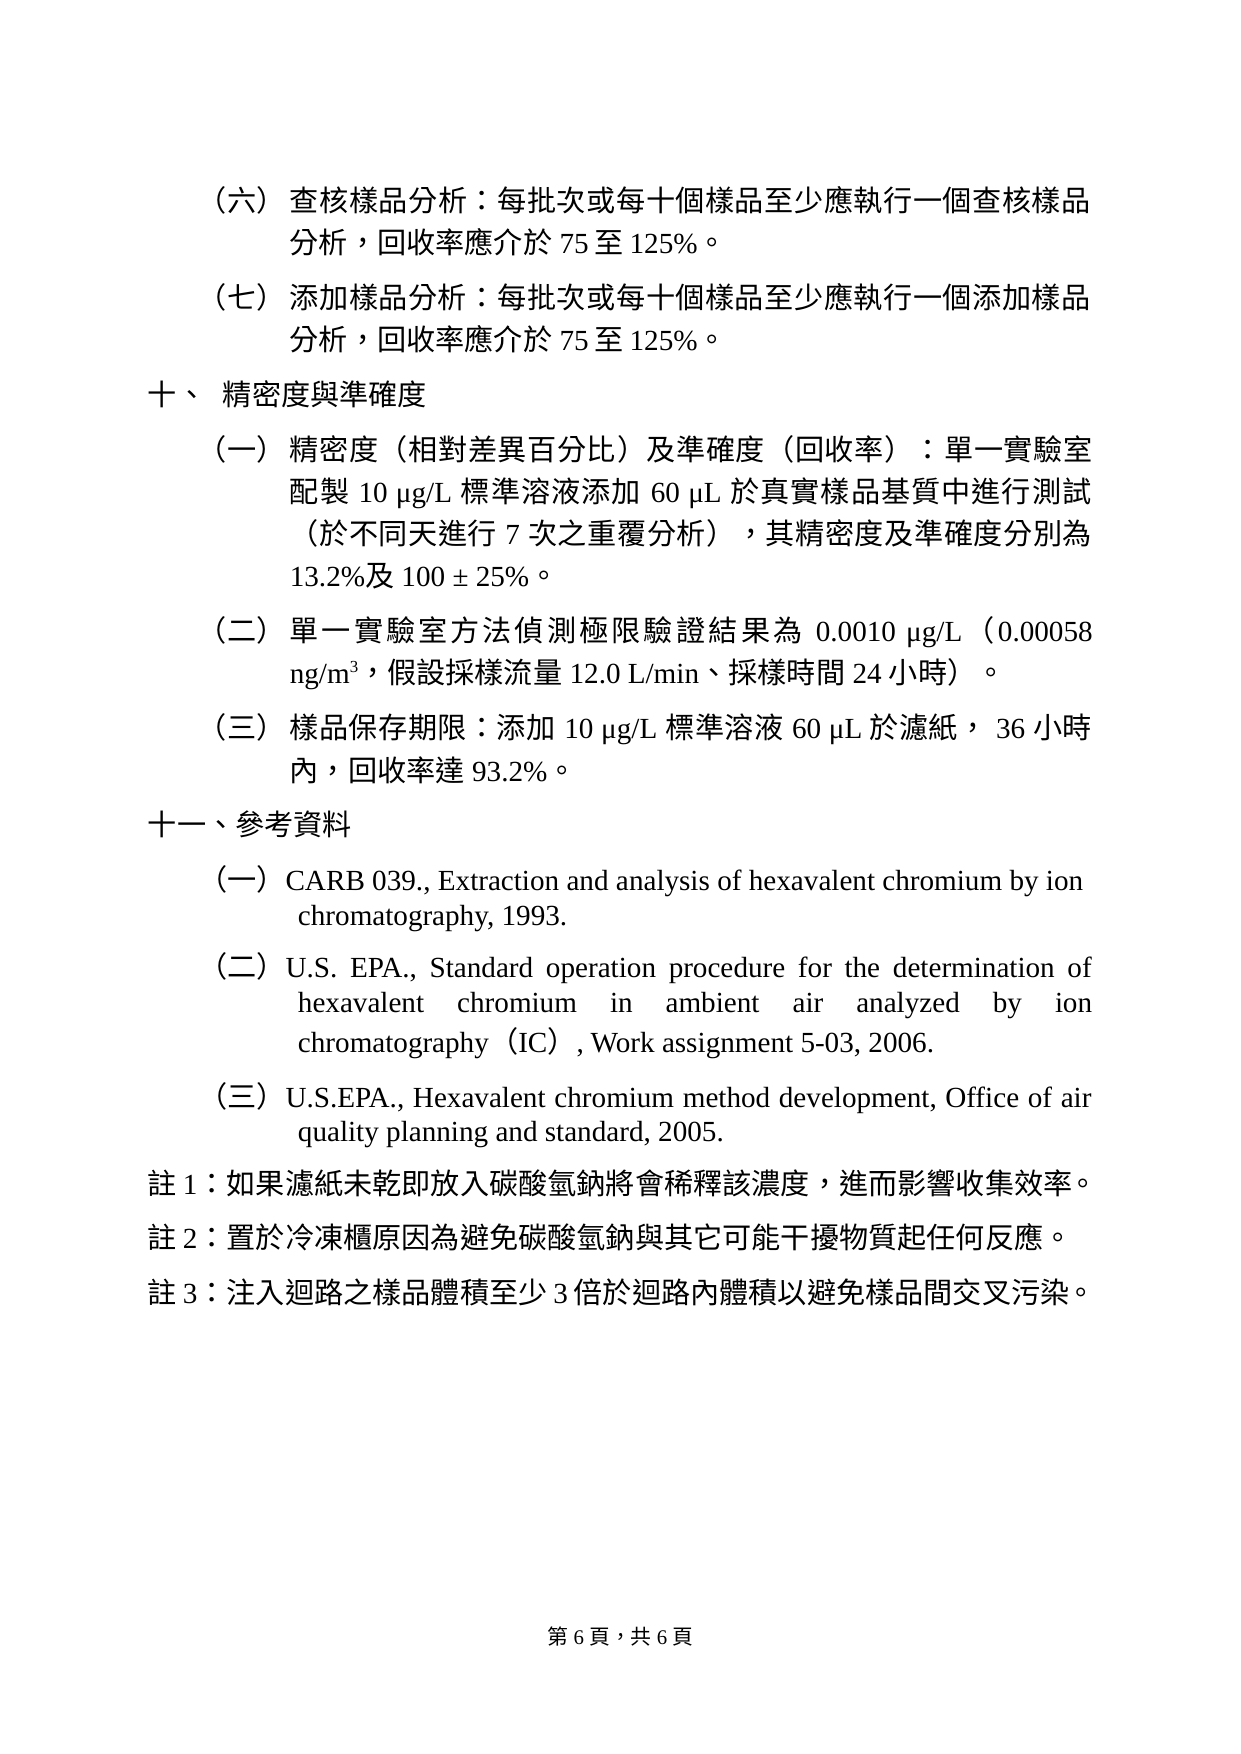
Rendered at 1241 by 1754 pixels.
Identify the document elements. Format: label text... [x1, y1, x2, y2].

list 精密度（相對差異百分比）及準確度（回收率）：單一實驗室配製 10 μg/L 標準溶液添加 60 μL 於真實樣品基質中進行測試（於不同天進行 7 次之重覆分析），其精密度及準確度分別為 13.2%及 100 ± 25%。 [198, 426, 1092, 595]
text 註3：注入迴路之樣品體積至少3倍於迴路內體積以避免樣品間交叉污染。 [148, 1270, 1092, 1312]
list 查核樣品分析：每批次或每十個樣品至少應執行一個查核樣品分析，回收率應介於 75至125%。 [198, 177, 1092, 262]
list CARB 039., Extraction and analysis of hexavalent chromium by ion chromatography, 1993. [198, 857, 1092, 931]
list 添加樣品分析：每批次或每十個樣品至少應執行一個添加樣品分析，回收率應介於 75至125%。 [198, 274, 1092, 359]
text 註2：置於冷凍櫃原因為避免碳酸氫鈉與其它可能干擾物質起任何反應。 [148, 1215, 1092, 1257]
text 十一、參考資料 [148, 802, 1092, 844]
list 單一實驗室方法偵測極限驗證結果為 0.0010 μg/L（0.00058 ng/m3，假設採樣流量 12.0 L/min、採樣時間 24 小時）。 [198, 608, 1092, 692]
list U.S.EPA., Hexavalent chromium method development, Office of air quality planning and standard, 2005. [198, 1073, 1092, 1148]
list 精密度與準確度 [148, 371, 1092, 414]
text 註1：如果濾紙未乾即放入碳酸氫鈉將會稀釋該濃度，進而影響收集效率。 [148, 1160, 1092, 1203]
list U.S. EPA., Standard operation procedure for the determination of hexavalent chromium in ambient air analyzed by ion chromatography（IC）, Work assignment 5-03, 2006. [198, 944, 1092, 1061]
list 樣品保存期限：添加 10 μg/L 標準溶液 60 μL 於濾紙， 36 小時內，回收率達 93.2%。 [198, 705, 1092, 789]
